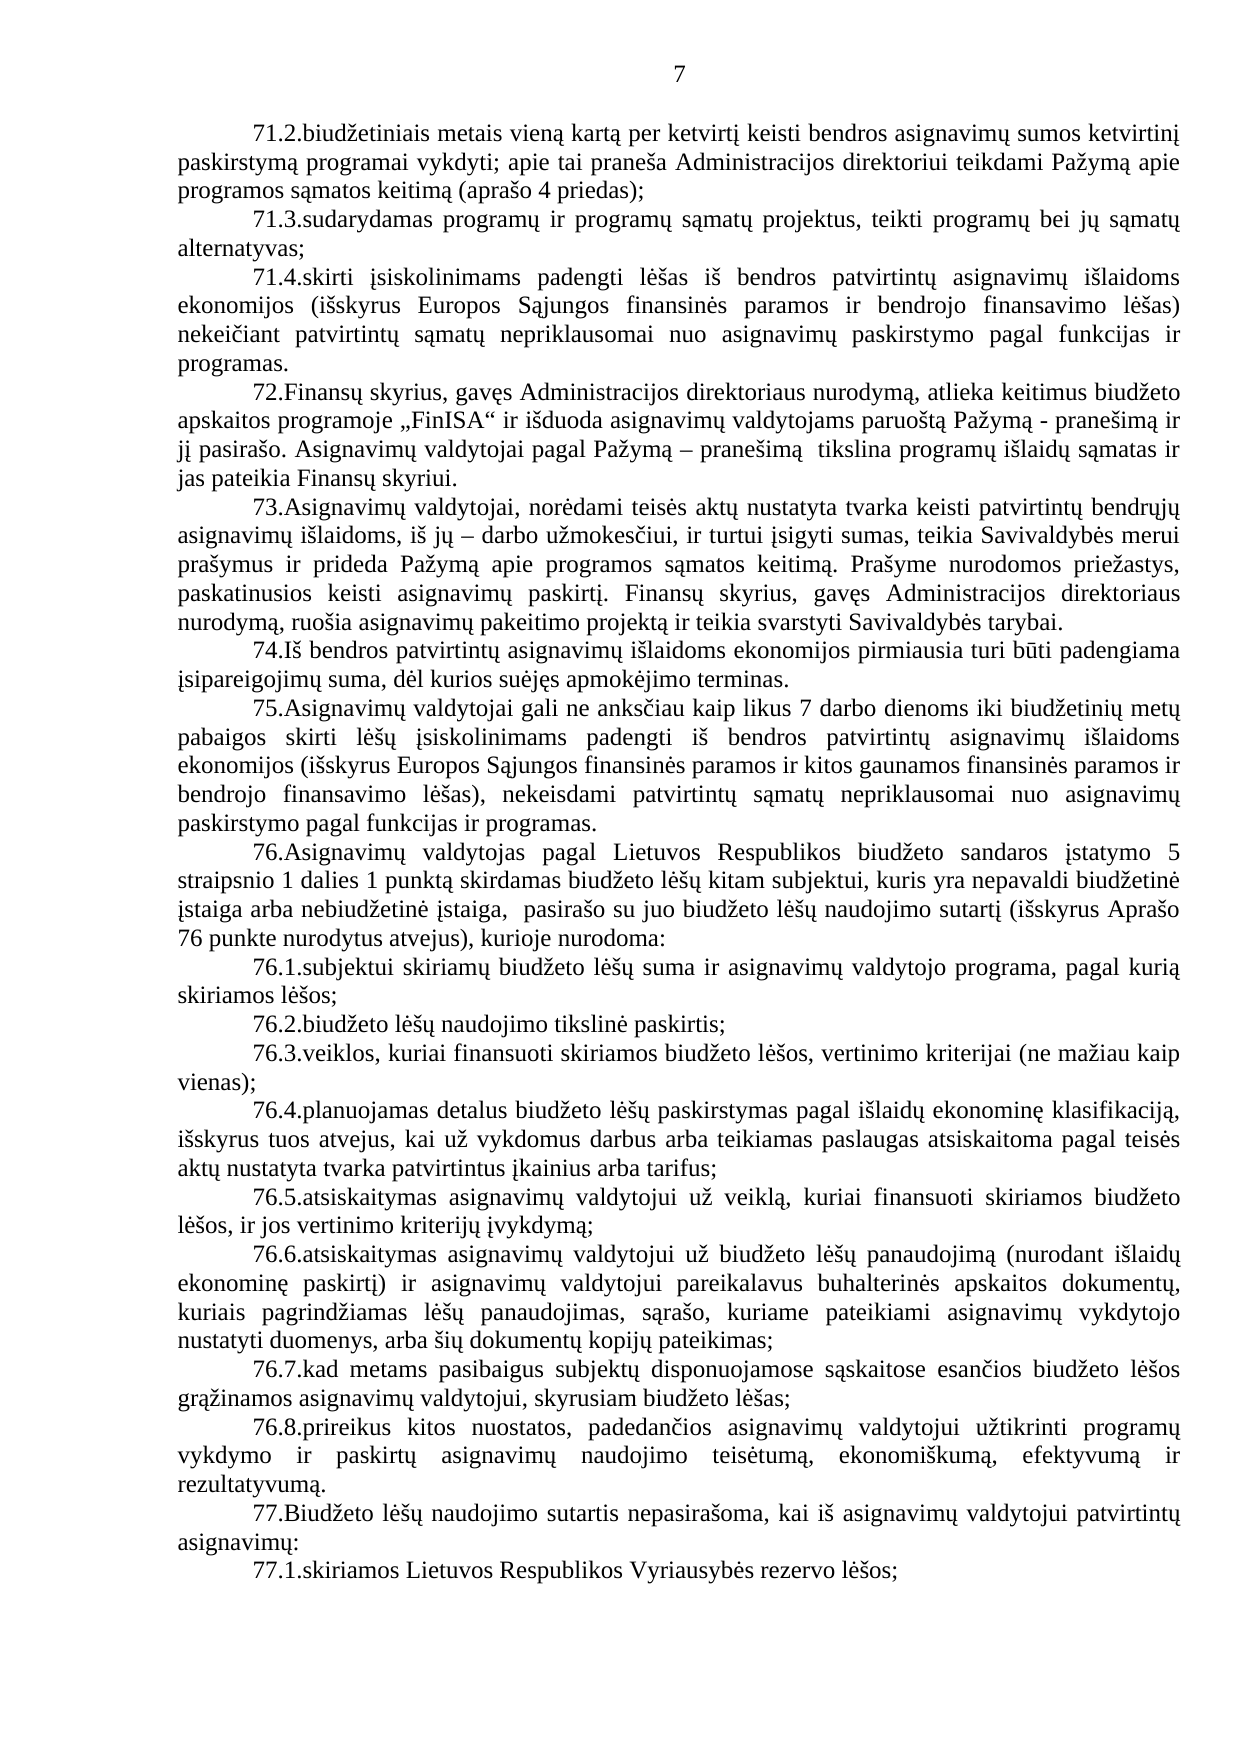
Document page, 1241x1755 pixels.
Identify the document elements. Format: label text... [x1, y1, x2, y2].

text 76.Asignavimų valdytojas pagal Lietuvos Respublikos biudžeto sandaros įstatymo 5 straipsnio 1 dalies 1 punktą skirdamas biudžeto lėšų kitam subjektui, kuris yra nepavaldi biudžetinė įstaiga arba nebiudžetinė įstaiga, pasirašo su juo biudžeto lėšų naudojimo sutartį (išskyrus Aprašo 76 punkte nurodytus atvejus), kurioje nurodoma: [177, 837, 1181, 952]
text 76.2.biudžeto lėšų naudojimo tikslinė paskirtis; [177, 1009, 1181, 1038]
text 77.1.skiriamos Lietuvos Respublikos Vyriausybės rezervo lėšos; [177, 1556, 1181, 1584]
text 76.3.veiklos, kuriai finansuoti skiriamos biudžeto lėšos, vertinimo kriterijai (ne mažiau kaip vienas); [177, 1038, 1181, 1096]
text 71.4.skirti įsiskolinimams padengti lėšas iš bendros patvirtintų asignavimų išlaidoms ekonomijos (išskyrus Europos Sąjungos finansinės paramos ir bendrojo finansavimo lėšas) nekeičiant patvirtintų sąmatų nepriklausomai nuo asignavimų paskirstymo pagal funkcijas ir programas. [177, 262, 1181, 377]
text 77.Biudžeto lėšų naudojimo sutartis nepasirašoma, kai iš asignavimų valdytojui patvirtintų asignavimų: [177, 1498, 1181, 1556]
text 76.6.atsiskaitymas asignavimų valdytojui už biudžeto lėšų panaudojimą (nurodant išlaidų ekonominę paskirtį) ir asignavimų valdytojui pareikalavus buhalterinės apskaitos dokumentų, kuriais pagrindžiamas lėšų panaudojimas, sąrašo, kuriame pateikiami asignavimų vykdytojo nustatyti duomenys, arba šių dokumentų kopijų pateikimas; [177, 1239, 1181, 1354]
text 72.Finansų skyrius, gavęs Administracijos direktoriaus nurodymą, atlieka keitimus biudžeto apskaitos programoje „FinISA“ ir išduoda asignavimų valdytojams paruoštą Pažymą - pranešimą ir jį pasirašo. Asignavimų valdytojai pagal Pažymą – pranešimą tikslina programų išlaidų sąmatas ir jas pateikia Finansų skyriui. [177, 377, 1181, 492]
text 76.4.planuojamas detalus biudžeto lėšų paskirstymas pagal išlaidų ekonominę klasifikaciją, išskyrus tuos atvejus, kai už vykdomus darbus arba teikiamas paslaugas atsiskaitoma pagal teisės aktų nustatyta tvarka patvirtintus įkainius arba tarifus; [177, 1096, 1181, 1182]
text 71.3.sudarydamas programų ir programų sąmatų projektus, teikti programų bei jų sąmatų alternatyvas; [177, 204, 1181, 262]
text 76.8.prireikus kitos nuostatos, padedančios asignavimų valdytojui užtikrinti programų vykdymo ir paskirtų asignavimų naudojimo teisėtumą, ekonomiškumą, efektyvumą ir rezultatyvumą. [177, 1412, 1181, 1498]
text 71.2.biudžetiniais metais vieną kartą per ketvirtį keisti bendros asignavimų sumos ketvirtinį paskirstymą programai vykdyti; apie tai praneša Administracijos direktoriui teikdami Pažymą apie programos sąmatos keitimą (aprašo 4 priedas); [177, 118, 1181, 204]
text 76.5.atsiskaitymas asignavimų valdytojui už veiklą, kuriai finansuoti skiriamos biudžeto lėšos, ir jos vertinimo kriterijų įvykdymą; [177, 1182, 1181, 1239]
text 76.7.kad metams pasibaigus subjektų disponuojamose sąskaitose esančios biudžeto lėšos grąžinamos asignavimų valdytojui, skyrusiam biudžeto lėšas; [177, 1354, 1181, 1412]
text 76.1.subjektui skiriamų biudžeto lėšų suma ir asignavimų valdytojo programa, pagal kurią skiriamos lėšos; [177, 952, 1181, 1009]
text 75.Asignavimų valdytojai gali ne anksčiau kaip likus 7 darbo dienoms iki biudžetinių metų pabaigos skirti lėšų įsiskolinimams padengti iš bendros patvirtintų asignavimų išlaidoms ekonomijos (išskyrus Europos Sąjungos finansinės paramos ir kitos gaunamos finansinės paramos ir bendrojo finansavimo lėšas), nekeisdami patvirtintų sąmatų nepriklausomai nuo asignavimų paskirstymo pagal funkcijas ir programas. [177, 693, 1181, 837]
text 74.Iš bendros patvirtintų asignavimų išlaidoms ekonomijos pirmiausia turi būti padengiama įsipareigojimų suma, dėl kurios suėjęs apmokėjimo terminas. [177, 636, 1181, 693]
text 73.Asignavimų valdytojai, norėdami teisės aktų nustatyta tvarka keisti patvirtintų bendrųjų asignavimų išlaidoms, iš jų – darbo užmokesčiui, ir turtui įsigyti sumas, teikia Savivaldybės merui prašymus ir prideda Pažymą apie programos sąmatos keitimą. Prašyme nurodomos priežastys, paskatinusios keisti asignavimų paskirtį. Finansų skyrius, gavęs Administracijos direktoriaus nurodymą, ruošia asignavimų pakeitimo projektą ir teikia svarstyti Savivaldybės tarybai. [177, 492, 1181, 636]
